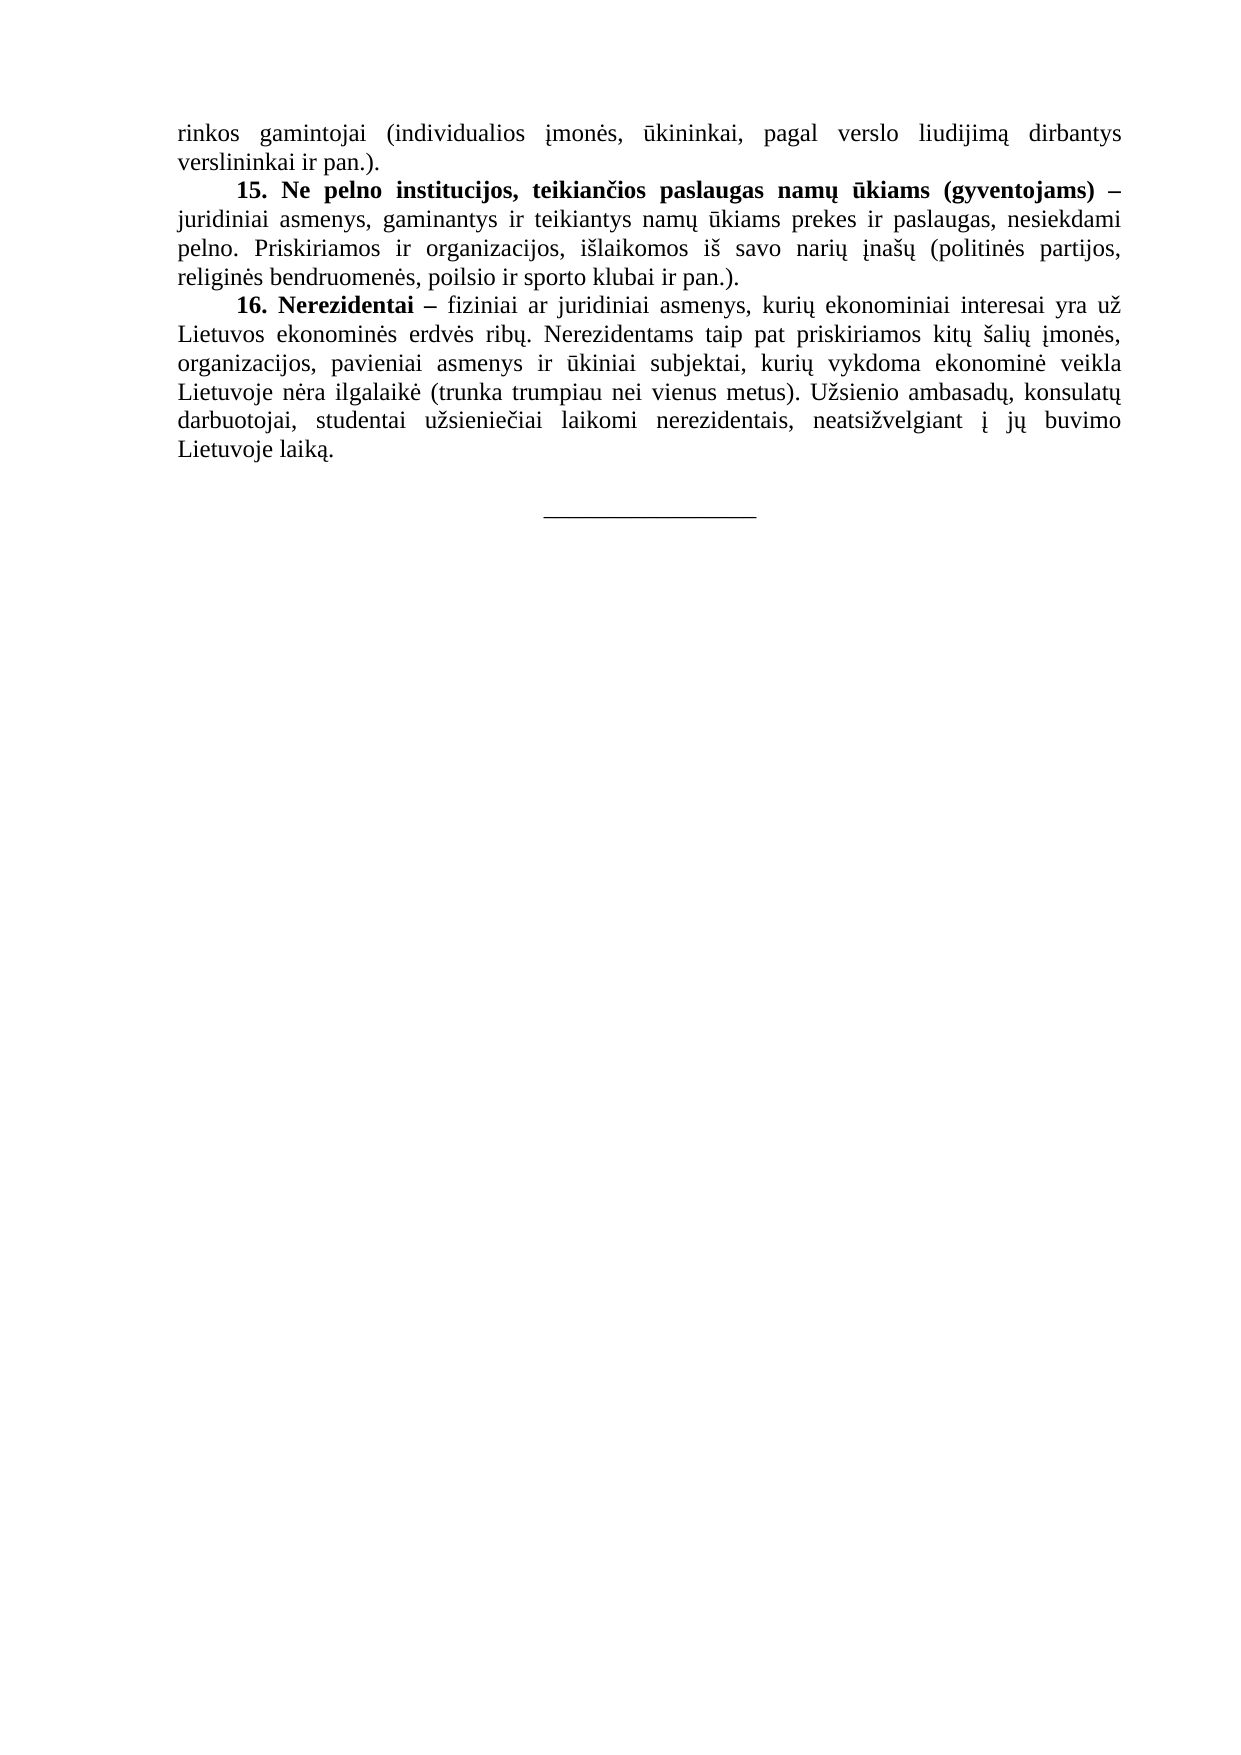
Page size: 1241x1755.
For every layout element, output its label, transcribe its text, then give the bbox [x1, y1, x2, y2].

text rinkos gamintojai (individualios įmonės, ūkininkai, pagal verslo liudijimą dirbantys verslininkai ir pan.). [177, 118, 1122, 176]
text _________________ [177, 492, 1122, 521]
text 16. Nerezidentai – fiziniai ar juridiniai asmenys, kurių ekonominiai interesai yra už Lietuvos ekonominės erdvės ribų. Nerezidentams taip pat priskiriamos kitų šalių įmonės, organizacijos, pavieniai asmenys ir ūkiniai subjektai, kurių vykdoma ekonominė veikla Lietuvoje nėra ilgalaikė (trunka trumpiau nei vienus metus). Užsienio ambasadų, konsulatų darbuotojai, studentai užsieniečiai laikomi nerezidentais, neatsižvelgiant į jų buvimo Lietuvoje laiką. [177, 291, 1122, 463]
text 15. Ne pelno institucijos, teikiančios paslaugas namų ūkiams (gyventojams) – juridiniai asmenys, gaminantys ir teikiantys namų ūkiams prekes ir paslaugas, nesiekdami pelno. Priskiriamos ir organizacijos, išlaikomos iš savo narių įnašų (politinės partijos, religinės bendruomenės, poilsio ir sporto klubai ir pan.). [177, 176, 1122, 291]
